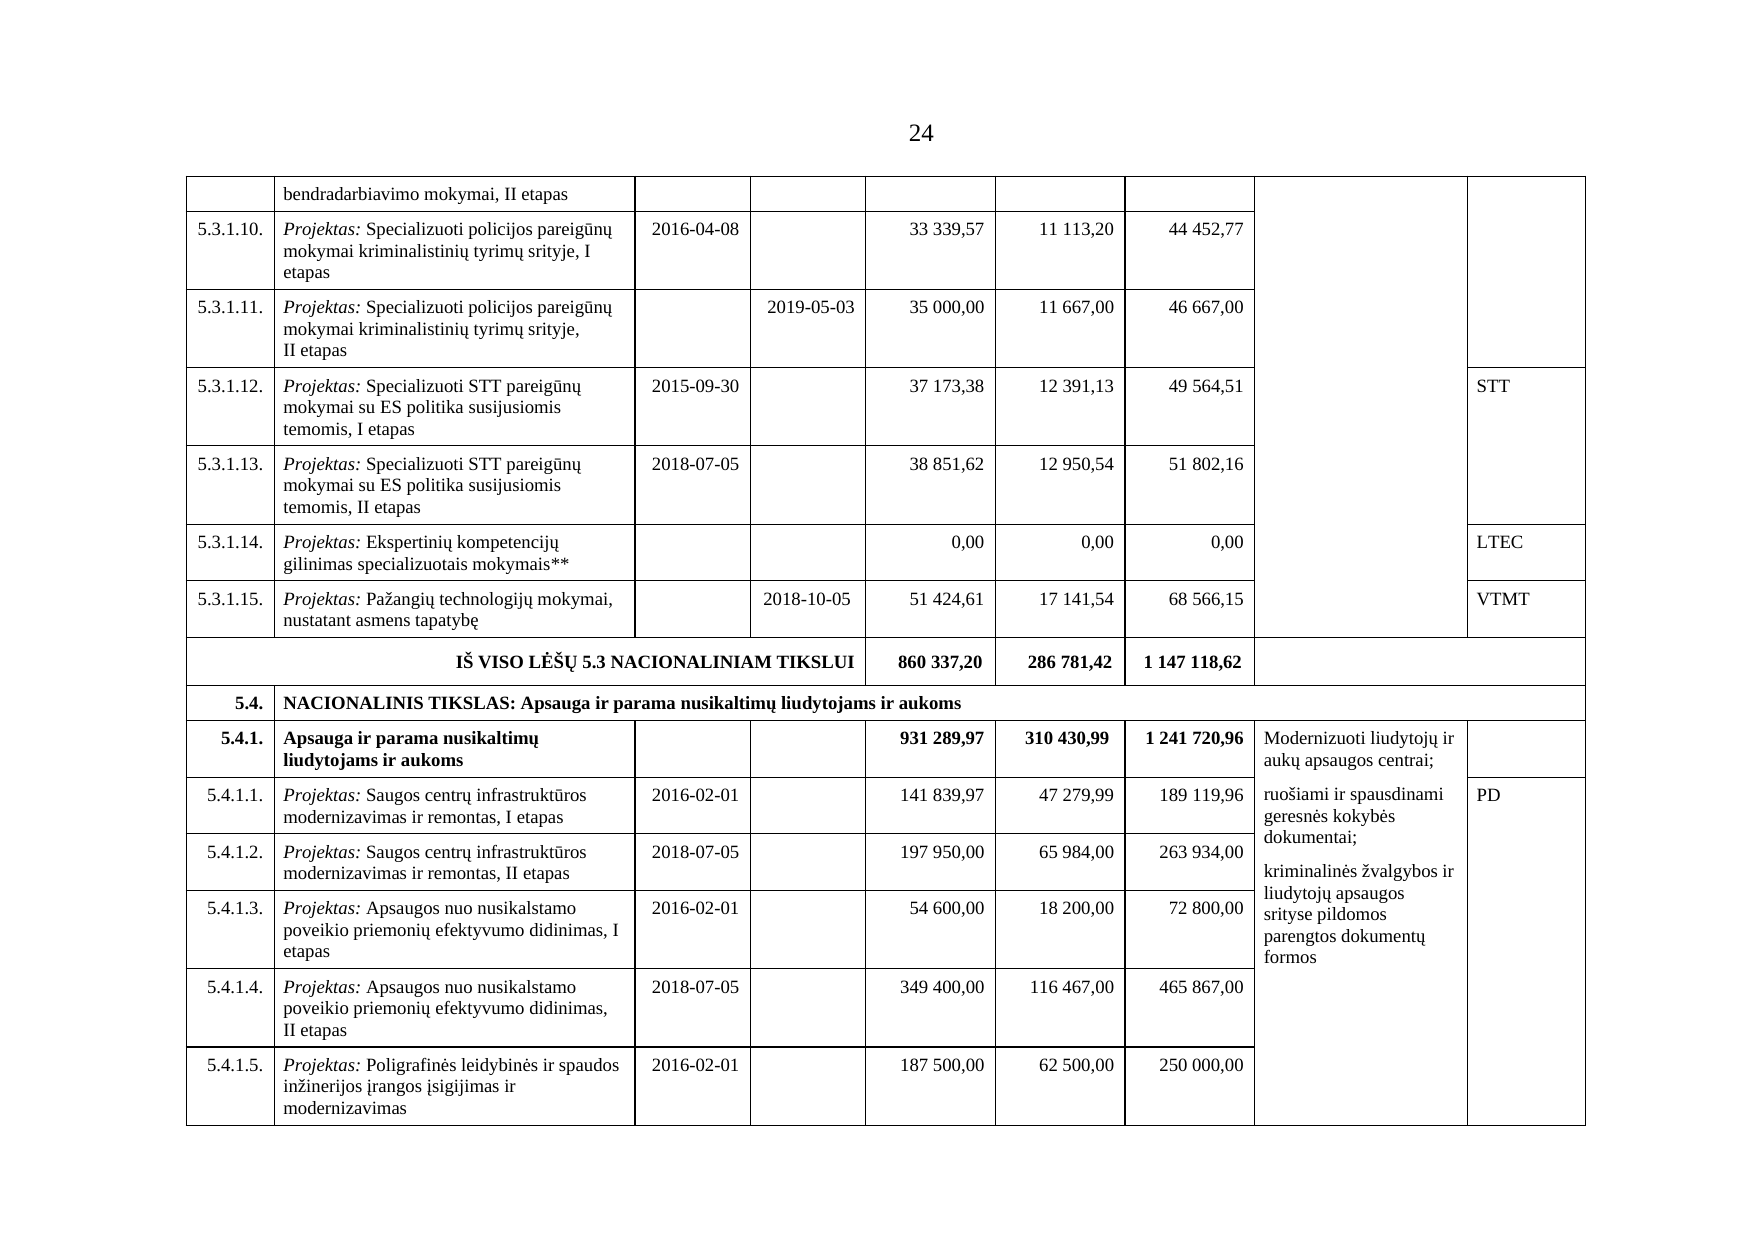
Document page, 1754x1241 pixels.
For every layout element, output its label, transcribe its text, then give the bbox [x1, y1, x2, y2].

table_cell 5.3.1.14. [187, 525, 274, 580]
table_cell VTMT [1468, 581, 1585, 637]
table_cell 5.4.1.5. [187, 1048, 274, 1125]
table_cell 46 667,00 [1126, 290, 1254, 367]
table_cell 263 934,00 [1126, 834, 1254, 890]
table_cell [751, 891, 865, 968]
table_cell Projektas: Saugos centrų infrastruktūros modernizavimas ir remontas, II etapas [275, 834, 634, 890]
table_cell 310 430,99 [996, 721, 1124, 777]
table_cell 250 000,00 [1126, 1048, 1254, 1125]
table_cell 12 950,54 [996, 446, 1124, 524]
table_cell [1468, 721, 1585, 777]
table_cell [1255, 638, 1585, 685]
table_cell 2018-07-05 [636, 834, 750, 890]
table_cell Projektas: Apsaugos nuo nusikalstamo poveikio priemonių efektyvumo didinimas, I etapas [275, 891, 634, 968]
table_cell Projektas: Pažangių technologijų mokymai, nustatant asmens tapatybę [275, 581, 634, 637]
table_cell 5.3.1.12. [187, 368, 274, 445]
table_cell 5.4.1. [187, 721, 274, 777]
table_cell [866, 177, 995, 211]
table_cell 2018-07-05 [636, 969, 750, 1046]
table_cell bendradarbiavimo mokymai, II etapas [275, 177, 634, 211]
table_cell 860 337,20 [866, 638, 995, 685]
table_cell NACIONALINIS TIKSLAS: Apsauga ir parama nusikaltimų liudytojams ir aukoms [275, 686, 1585, 720]
table_cell Projektas: Specializuoti STT pareigūnų mokymai su ES politika susijusiomis temomis, I etapas [275, 368, 634, 445]
table_cell 465 867,00 [1126, 969, 1254, 1046]
table_cell 2018-07-05 [636, 446, 750, 524]
table_cell 0,00 [866, 525, 995, 580]
table_cell [636, 581, 750, 637]
table_cell 2018-10-05 [751, 581, 865, 637]
table_cell Modernizuoti liudytojų ir aukų apsaugos centrai; ruošiami ir spausdinami geresnės kokybės dokumentai; kriminalinės žvalgybos ir liudytojų apsaugos srityse pildomos parengtos dokumentų formos [1255, 721, 1467, 1125]
table_cell 2016-02-01 [636, 1048, 750, 1125]
table_cell [751, 834, 865, 890]
table_cell 2015-09-30 [636, 368, 750, 445]
table_cell 5.4. [187, 686, 274, 720]
table_cell LTEC [1468, 525, 1585, 580]
table_cell [751, 212, 865, 289]
table_cell [751, 969, 865, 1046]
table_cell 51 802,16 [1126, 446, 1254, 524]
table_cell 5.4.1.3. [187, 891, 274, 968]
table_cell 37 173,38 [866, 368, 995, 445]
table_cell [636, 290, 750, 367]
table_cell [751, 368, 865, 445]
table_cell [636, 525, 750, 580]
table_cell 2016-02-01 [636, 778, 750, 833]
table_cell 35 000,00 [866, 290, 995, 367]
table_cell 931 289,97 [866, 721, 995, 777]
table_cell 5.3.1.15. [187, 581, 274, 637]
table_cell 2016-04-08 [636, 212, 750, 289]
table_cell 68 566,15 [1126, 581, 1254, 637]
table_cell Projektas: Specializuoti policijos pareigūnų mokymai kriminalistinių tyrimų srityje, II etapas [275, 290, 634, 367]
table_cell PD [1468, 778, 1585, 1125]
table_cell 187 500,00 [866, 1048, 995, 1125]
table_cell [187, 177, 274, 211]
table_cell 1 241 720,96 [1126, 721, 1254, 777]
table_cell [751, 778, 865, 833]
table_cell 5.3.1.13. [187, 446, 274, 524]
table_cell 11 113,20 [996, 212, 1124, 289]
table_cell 2019-05-03 [751, 290, 865, 367]
table_cell STT [1468, 368, 1585, 524]
table_cell 349 400,00 [866, 969, 995, 1046]
table_cell 44 452,77 [1126, 212, 1254, 289]
table_cell 5.4.1.4. [187, 969, 274, 1046]
table_cell Projektas: Ekspertinių kompetencijų gilinimas specializuotais mokymais** [275, 525, 634, 580]
table_cell 47 279,99 [996, 778, 1124, 833]
table_cell 0,00 [1126, 525, 1254, 580]
table_cell 141 839,97 [866, 778, 995, 833]
table_cell 72 800,00 [1126, 891, 1254, 968]
table_cell Projektas: Poligrafinės leidybinės ir spaudos inžinerijos įrangos įsigijimas ir modernizavimas [275, 1048, 634, 1125]
table_cell [636, 177, 750, 211]
table_cell Projektas: Specializuoti policijos pareigūnų mokymai kriminalistinių tyrimų srityje, I etapas [275, 212, 634, 289]
table_cell Projektas: Apsaugos nuo nusikalstamo poveikio priemonių efektyvumo didinimas, II etapas [275, 969, 634, 1046]
table_cell [636, 721, 750, 777]
table_cell Projektas: Specializuoti STT pareigūnų mokymai su ES politika susijusiomis temomis, II etapas [275, 446, 634, 524]
table_cell [1126, 177, 1254, 211]
table_cell 189 119,96 [1126, 778, 1254, 833]
table_cell [751, 446, 865, 524]
table_cell 62 500,00 [996, 1048, 1124, 1125]
table_cell [1255, 177, 1467, 637]
table_cell 5.3.1.11. [187, 290, 274, 367]
table_cell [751, 177, 865, 211]
table_cell IŠ VISO LĖŠŲ 5.3 NACIONALINIAM TIKSLUI [187, 638, 865, 685]
table_cell [996, 177, 1124, 211]
table_cell [1468, 177, 1585, 367]
table_cell 51 424,61 [866, 581, 995, 637]
table_cell Projektas: Saugos centrų infrastruktūros modernizavimas ir remontas, I etapas [275, 778, 634, 833]
table_cell 197 950,00 [866, 834, 995, 890]
table_cell 116 467,00 [996, 969, 1124, 1046]
table_cell 54 600,00 [866, 891, 995, 968]
table_cell 5.4.1.1. [187, 778, 274, 833]
table_cell Apsauga ir parama nusikaltimų liudytojams ir aukoms [275, 721, 634, 777]
table_cell 11 667,00 [996, 290, 1124, 367]
table_cell 5.3.1.10. [187, 212, 274, 289]
table_cell [751, 721, 865, 777]
table_cell 5.4.1.2. [187, 834, 274, 890]
table_cell 18 200,00 [996, 891, 1124, 968]
table_cell 17 141,54 [996, 581, 1124, 637]
table_cell 1 147 118,62 [1126, 638, 1254, 685]
table_cell 49 564,51 [1126, 368, 1254, 445]
table_cell 0,00 [996, 525, 1124, 580]
table_cell [751, 525, 865, 580]
table_cell 65 984,00 [996, 834, 1124, 890]
table_cell 38 851,62 [866, 446, 995, 524]
table_cell 33 339,57 [866, 212, 995, 289]
table_cell 286 781,42 [996, 638, 1124, 685]
table_cell [751, 1048, 865, 1125]
table_cell 2016-02-01 [636, 891, 750, 968]
table_cell 12 391,13 [996, 368, 1124, 445]
